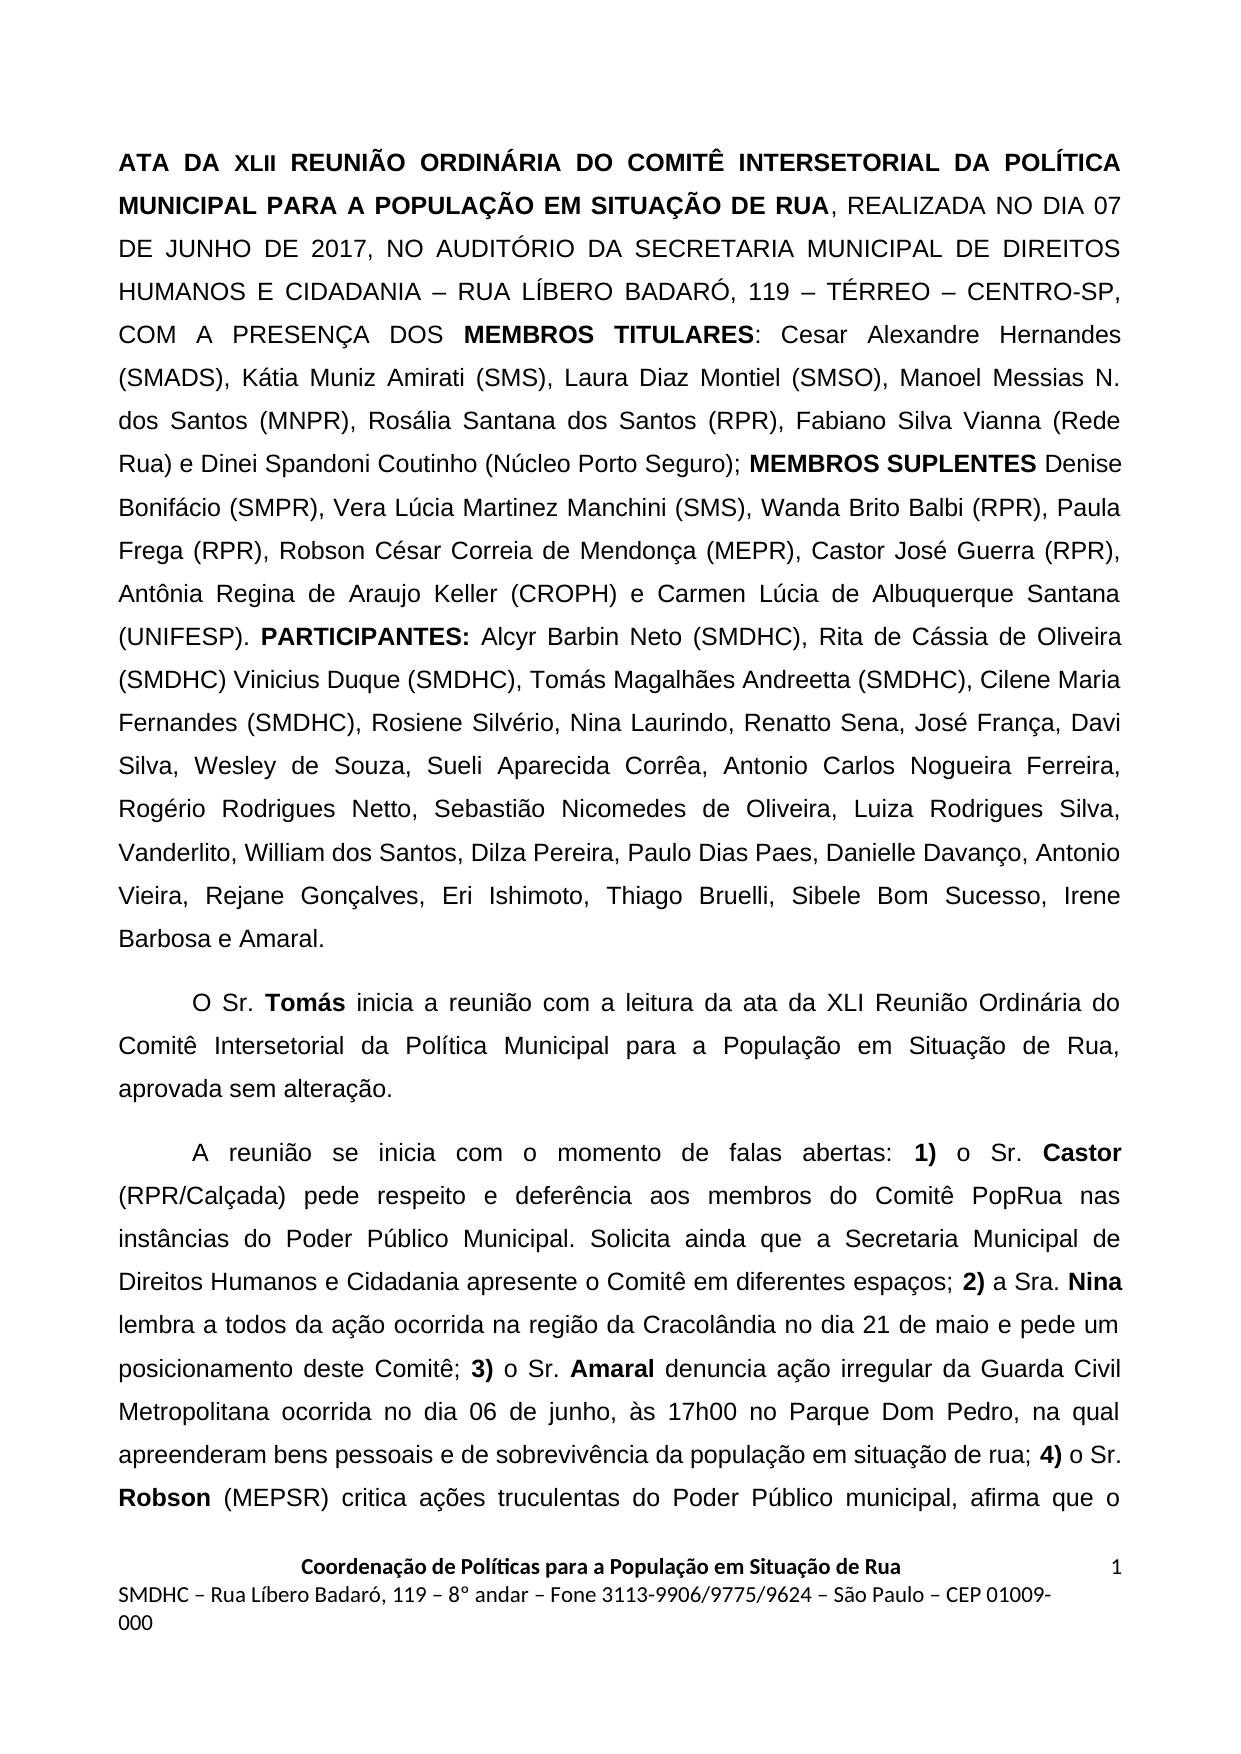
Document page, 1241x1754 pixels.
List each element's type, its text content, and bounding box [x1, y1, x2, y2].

text O Sr. Tomás inicia a reunião com a leitura da ata da XLI Reunião Ordinária do Comitê Intersetorial da Política Municipal para a População em Situação de Rua, aprovada sem alteração. [118, 988, 1122, 1103]
text ATA DA XLII REUNIÃO ORDINÁRIA DO COMITÊ INTERSETORIAL DA POLÍTICA MUNICIPAL PARA A POPULAÇÃO EM SITUAÇÃO DE RUA, REALIZADA NO DIA 07 DE JUNHO DE 2017, NO AUDITÓRIO DA SECRETARIA MUNICIPAL DE DIREITOS HUMANOS E CIDADANIA – RUA LÍBERO BADARÓ, 119 – TÉRREO – CENTRO-SP, COM A PRESENÇA DOS MEMBROS TITULARES: Cesar Alexandre Hernandes (SMADS), Kátia Muniz Amirati (SMS), Laura Diaz Montiel (SMSO), Manoel Messias N. dos Santos (MNPR), Rosália Santana dos Santos (RPR), Fabiano Silva Vianna (Rede Rua) e Dinei Spandoni Coutinho (Núcleo Porto Seguro); MEMBROS SUPLENTES Denise Bonifácio (SMPR), Vera Lúcia Martinez Manchini (SMS), Wanda Brito Balbi (RPR), Paula Frega (RPR), Robson César Correia de Mendonça (MEPR), Castor José Guerra (RPR), Antônia Regina de Araujo Keller (CROPH) e Carmen Lúcia de Albuquerque Santana (UNIFESP). PARTICIPANTES: Alcyr Barbin Neto (SMDHC), Rita de Cássia de Oliveira (SMDHC) Vinicius Duque (SMDHC), Tomás Magalhães Andreetta (SMDHC), Cilene Maria Fernandes (SMDHC), Rosiene Silvério, Nina Laurindo, Renatto Sena, José França, Davi Silva, Wesley de Souza, Sueli Aparecida Corrêa, Antonio Carlos Nogueira Ferreira, Rogério Rodrigues Netto, Sebastião Nicomedes de Oliveira, Luiza Rodrigues Silva, Vanderlito, William dos Santos, Dilza Pereira, Paulo Dias Paes, Danielle Davanço, Antonio Vieira, Rejane Gonçalves, Eri Ishimoto, Thiago Bruelli, Sibele Bom Sucesso, Irene Barbosa e Amaral. [118, 148, 1122, 953]
text A reunião se inicia com o momento de falas abertas: 1) o Sr. Castor (RPR/Calçada) pede respeito e deferência aos membros do Comitê PopRua nas instâncias do Poder Público Municipal. Solicita ainda que a Secretaria Municipal de Direitos Humanos e Cidadania apresente o Comitê em diferentes espaços; 2) a Sra. Nina lembra a todos da ação ocorrida na região da Cracolândia no dia 21 de maio e pede um posicionamento deste Comitê; 3) o Sr. Amaral denuncia ação irregular da Guarda Civil Metropolitana ocorrida no dia 06 de junho, às 17h00 no Parque Dom Pedro, na qual apreenderam bens pessoais e de sobrevivência da população em situação de rua; 4) o Sr. Robson (MEPSR) critica ações truculentas do Poder Público municipal, afirma que o [118, 1138, 1122, 1512]
